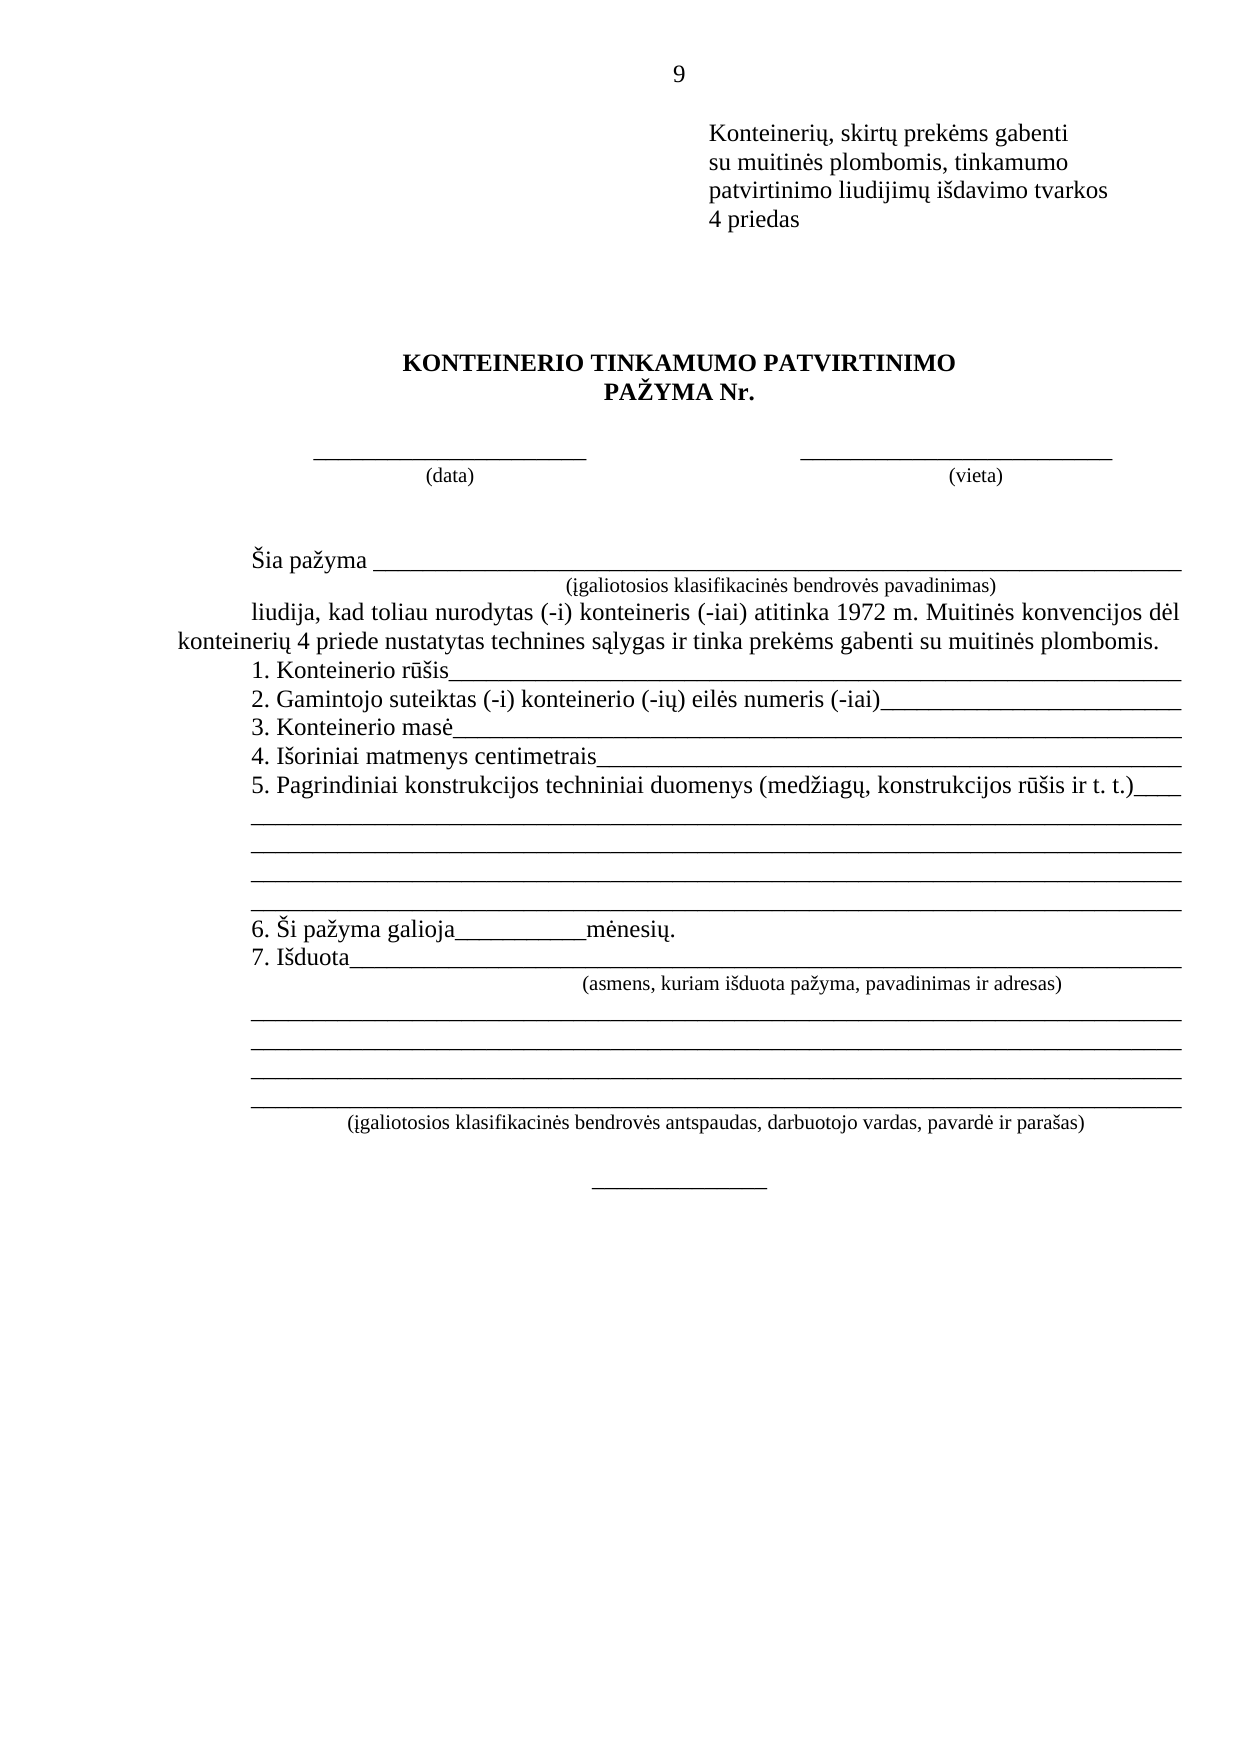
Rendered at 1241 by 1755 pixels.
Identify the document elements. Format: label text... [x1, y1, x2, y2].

text PAŽYMA Nr. [177, 377, 1181, 406]
text 3. Konteinerio masė [177, 712, 1181, 741]
text 6. Ši pažyma galioja mėnesių. [177, 914, 1181, 942]
text su muitinės plombomis, tinkamumo [177, 147, 1181, 176]
text 5. Pagrindiniai konstrukcijos techniniai duomenys (medžiagų, konstrukcijos rūšis ir t. t.) [177, 770, 1181, 799]
text patvirtinimo liudijimų išdavimo tvarkos [177, 176, 1181, 204]
text 7. Išduota [177, 942, 1181, 971]
text (data) (vieta) [177, 463, 1181, 487]
text Šia pažyma [177, 545, 1181, 573]
text (asmens, kuriam išduota pažyma, pavadinimas ir adresas) [177, 971, 1181, 995]
text Konteinerių, skirtų prekėms gabenti [709, 118, 1181, 147]
text KONTEINERIO TINKAMUMO PATVIRTINIMO [177, 348, 1181, 377]
text (įgaliotosios klasifikacinės bendrovės antspaudas, darbuotojo vardas, pavardė ir parašas) [177, 1110, 1181, 1134]
text liudija, kad toliau nurodytas (-i) konteineris (-iai) atitinka 1972 m. Muitinės konvencijos dėl konteinerių 4 priede nustatytas technines sąlygas ir tinka prekėms gabenti su muitinės plombomis. [177, 597, 1181, 655]
text ______________ [177, 1163, 1181, 1192]
text 4 priedas [177, 204, 1181, 233]
text (įgaliotosios klasifikacinės bendrovės pavadinimas) [329, 573, 1181, 597]
text 1. Konteinerio rūšis [177, 655, 1181, 684]
text 4. Išoriniai matmenys centimetrais [177, 741, 1181, 770]
text 2. Gamintojo suteiktas (-i) konteinerio (-ių) eilės numeris (-iai) [177, 684, 1181, 712]
